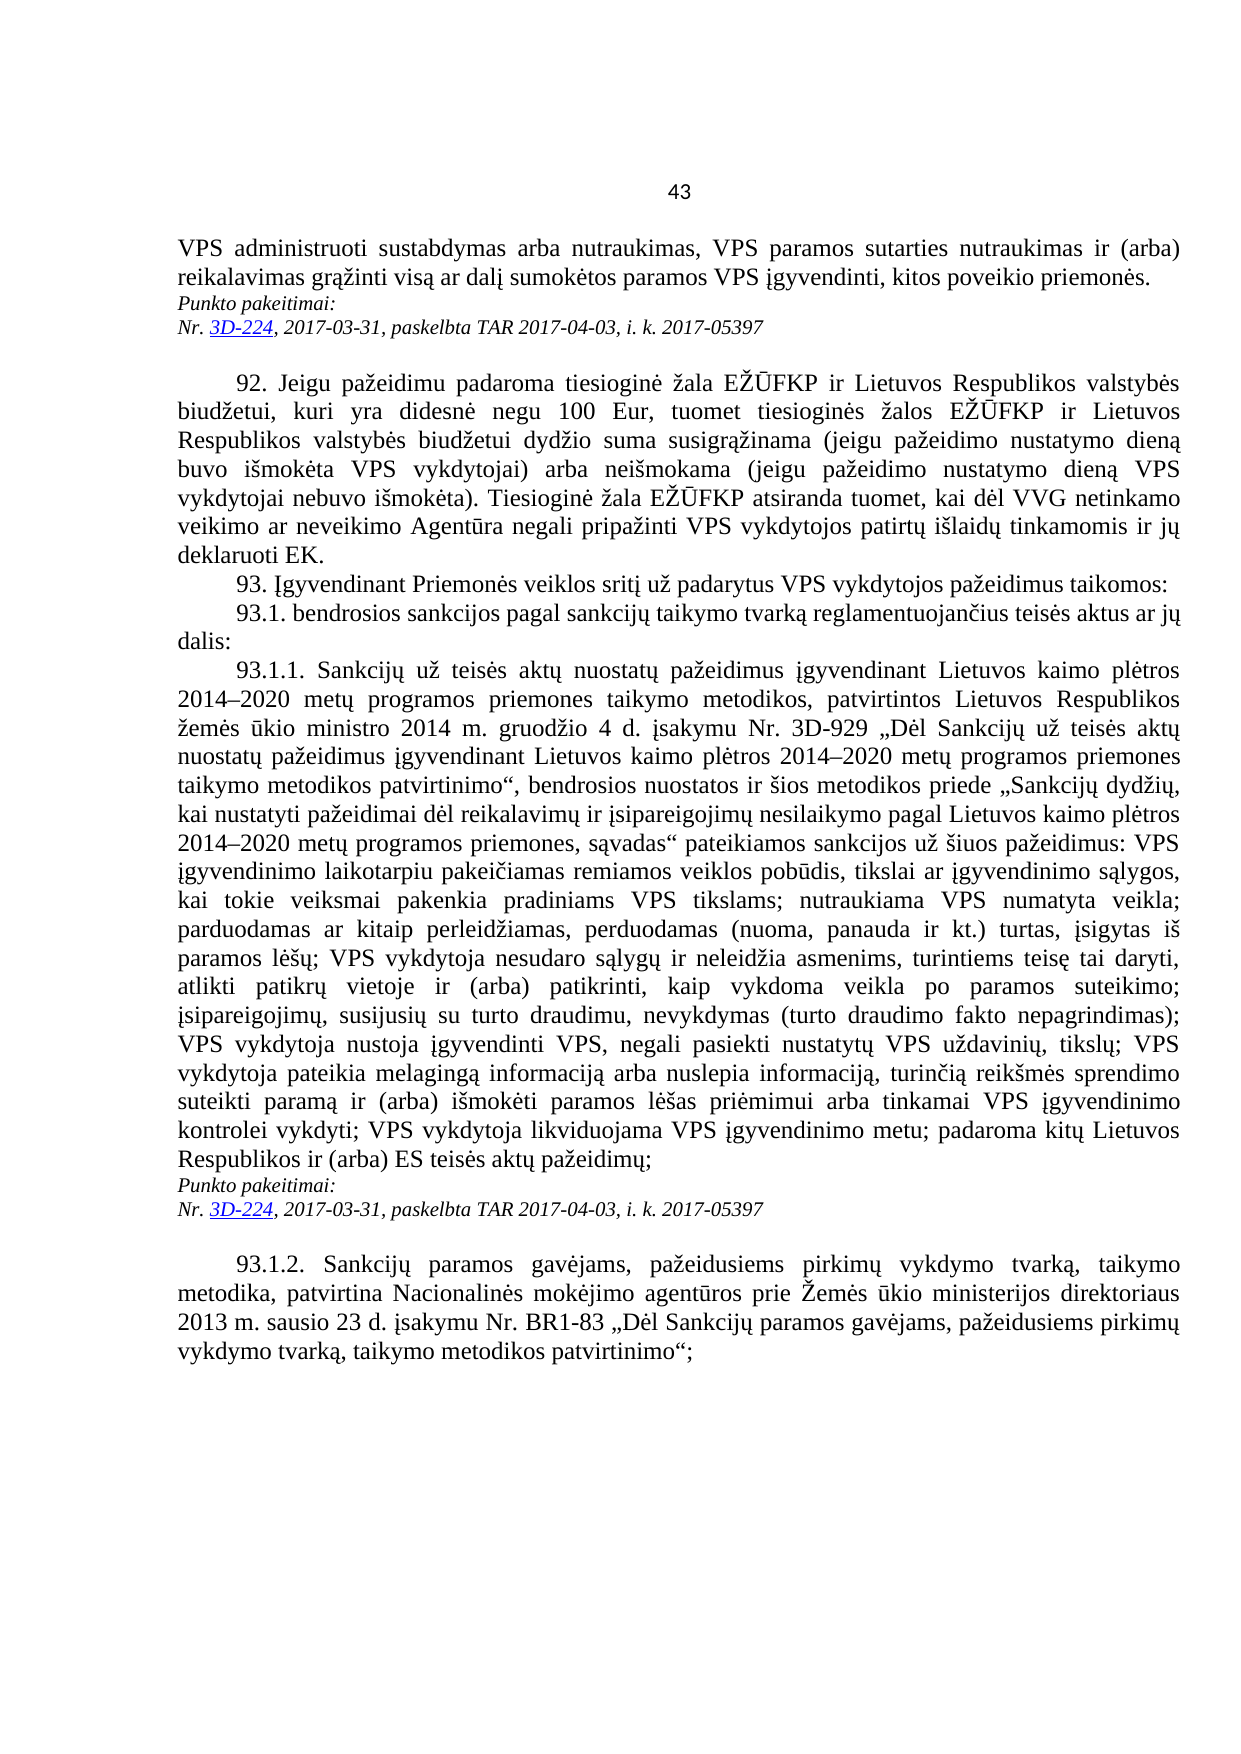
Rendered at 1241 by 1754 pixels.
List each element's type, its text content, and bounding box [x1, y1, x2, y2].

text Punkto pakeitimai: [177, 291, 1181, 315]
text Nr. 3D-224, 2017-03-31, paskelbta TAR 2017-04-03, i. k. 2017-05397 [177, 1197, 1181, 1221]
text 93.1.1. Sankcijų už teisės aktų nuostatų pažeidimus įgyvendinant Lietuvos kaimo plėtros 2014–2020 metų programos priemones taikymo metodikos, patvirtintos Lietuvos Respublikos žemės ūkio ministro 2014 m. gruodžio 4 d. įsakymu Nr. 3D-929 „Dėl Sankcijų už teisės aktų nuostatų pažeidimus įgyvendinant Lietuvos kaimo plėtros 2014–2020 metų programos priemones taikymo metodikos patvirtinimo“, bendrosios nuostatos ir šios metodikos priede „Sankcijų dydžių, kai nustatyti pažeidimai dėl reikalavimų ir įsipareigojimų nesilaikymo pagal Lietuvos kaimo plėtros 2014–2020 metų programos priemones, sąvadas“ pateikiamos sankcijos už šiuos pažeidimus: VPS įgyvendinimo laikotarpiu pakeičiamas remiamos veiklos pobūdis, tikslai ar įgyvendinimo sąlygos, kai tokie veiksmai pakenkia pradiniams VPS tikslams; nutraukiama VPS numatyta veikla; parduodamas ar kitaip perleidžiamas, perduodamas (nuoma, panauda ir kt.) turtas, įsigytas iš paramos lėšų; VPS vykdytoja nesudaro sąlygų ir neleidžia asmenims, turintiems teisę tai daryti, atlikti patikrų vietoje ir (arba) patikrinti, kaip vykdoma veikla po paramos suteikimo; įsipareigojimų, susijusių su turto draudimu, nevykdymas (turto draudimo fakto nepagrindimas); VPS vykdytoja nustoja įgyvendinti VPS, negali pasiekti nustatytų VPS uždavinių, tikslų; VPS vykdytoja pateikia melagingą informaciją arba nuslepia informaciją, turinčią reikšmės sprendimo suteikti paramą ir (arba) išmokėti paramos lėšas priėmimui arba tinkamai VPS įgyvendinimo kontrolei vykdyti; VPS vykdytoja likviduojama VPS įgyvendinimo metu; padaroma kitų Lietuvos Respublikos ir (arba) ES teisės aktų pažeidimų; [177, 655, 1181, 1173]
text 93. Įgyvendinant Priemonės veiklos sritį už padarytus VPS vykdytojos pažeidimus taikomos: [177, 569, 1181, 598]
text 92. Jeigu pažeidimu padaroma tiesioginė žala EŽŪFKP ir Lietuvos Respublikos valstybės biudžetui, kuri yra didesnė negu 100 Eur, tuomet tiesioginės žalos EŽŪFKP ir Lietuvos Respublikos valstybės biudžetui dydžio suma susigrąžinama (jeigu pažeidimo nustatymo dieną buvo išmokėta VPS vykdytojai) arba neišmokama (jeigu pažeidimo nustatymo dieną VPS vykdytojai nebuvo išmokėta). Tiesioginė žala EŽŪFKP atsiranda tuomet, kai dėl VVG netinkamo veikimo ar neveikimo Agentūra negali pripažinti VPS vykdytojos patirtų išlaidų tinkamomis ir jų deklaruoti EK. [177, 368, 1181, 569]
text VPS administruoti sustabdymas arba nutraukimas, VPS paramos sutarties nutraukimas ir (arba) reikalavimas grąžinti visą ar dalį sumokėtos paramos VPS įgyvendinti, kitos poveikio priemonės. [177, 233, 1181, 291]
text Punkto pakeitimai: [177, 1173, 1181, 1197]
text Nr. 3D-224, 2017-03-31, paskelbta TAR 2017-04-03, i. k. 2017-05397 [177, 315, 1181, 339]
text 93.1. bendrosios sankcijos pagal sankcijų taikymo tvarką reglamentuojančius teisės aktus ar jų dalis: [177, 598, 1181, 655]
text 93.1.2. Sankcijų paramos gavėjams, pažeidusiems pirkimų vykdymo tvarką, taikymo metodika, patvirtina Nacionalinės mokėjimo agentūros prie Žemės ūkio ministerijos direktoriaus 2013 m. sausio 23 d. įsakymu Nr. BR1-83 „Dėl Sankcijų paramos gavėjams, pažeidusiems pirkimų vykdymo tvarką, taikymo metodikos patvirtinimo“; [177, 1249, 1181, 1364]
